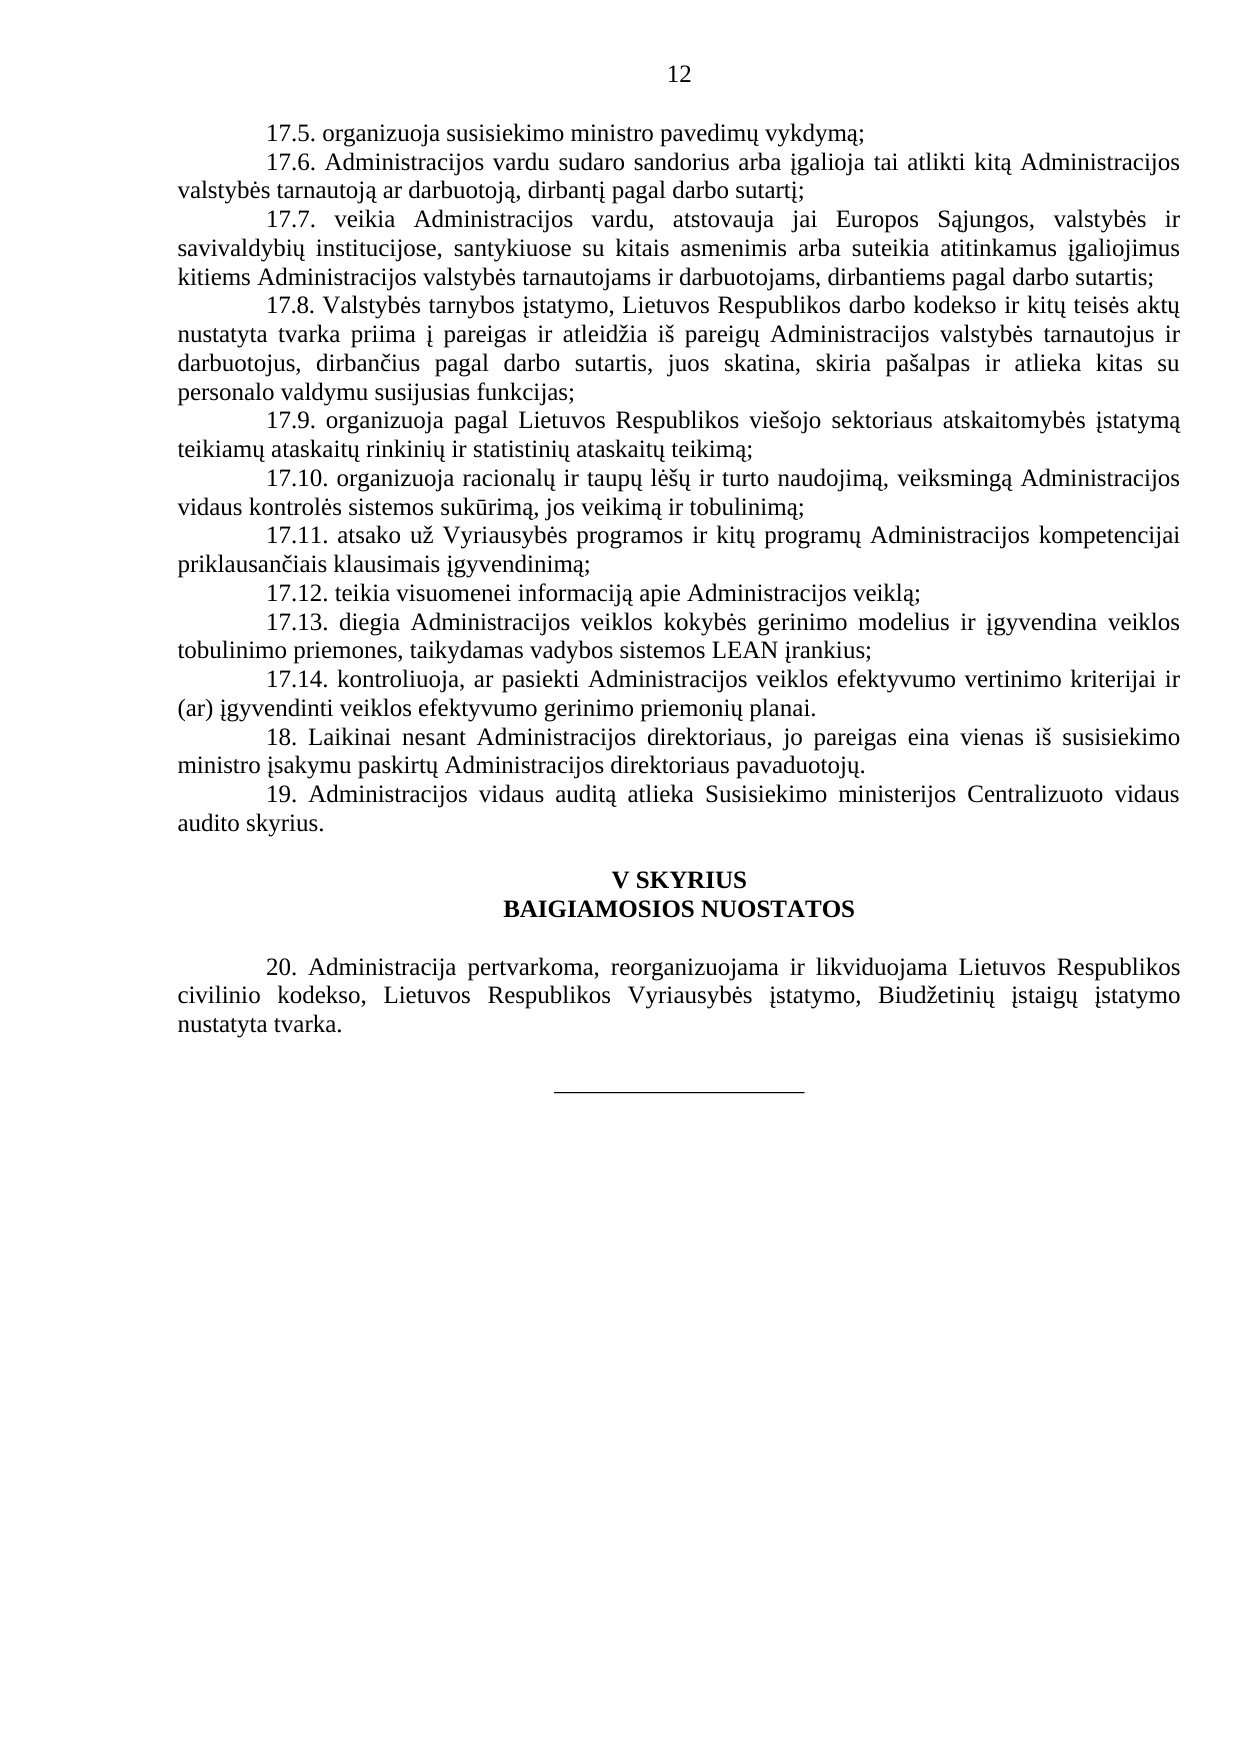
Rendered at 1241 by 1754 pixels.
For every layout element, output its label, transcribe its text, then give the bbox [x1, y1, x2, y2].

text BAIGIAMOSIOS NUOSTATOS [177, 894, 1181, 923]
text 17.14. kontroliuoja, ar pasiekti Administracijos veiklos efektyvumo vertinimo kriterijai ir (ar) įgyvendinti veiklos efektyvumo gerinimo priemonių planai. [177, 664, 1181, 722]
text 17.5. organizuoja susisiekimo ministro pavedimų vykdymą; [177, 118, 1181, 147]
text 17.6. Administracijos vardu sudaro sandorius arba įgalioja tai atlikti kitą Administracijos valstybės tarnautoją ar darbuotoją, dirbantį pagal darbo sutartį; [177, 147, 1181, 204]
text 17.7. veikia Administracijos vardu, atstovauja jai Europos Sąjungos, valstybės ir savivaldybių institucijose, santykiuose su kitais asmenimis arba suteikia atitinkamus įgaliojimus kitiems Administracijos valstybės tarnautojams ir darbuotojams, dirbantiems pagal darbo sutartis; [177, 204, 1181, 291]
text 18. Laikinai nesant Administracijos direktoriaus, jo pareigas eina vienas iš susisiekimo ministro įsakymu paskirtų Administracijos direktoriaus pavaduotojų. [177, 722, 1181, 779]
text 17.12. teikia visuomenei informaciją apie Administracijos veiklą; [177, 578, 1181, 607]
text 17.11. atsako už Vyriausybės programos ir kitų programų Administracijos kompetencijai priklausančiais klausimais įgyvendinimą; [177, 521, 1181, 578]
text 17.8. Valstybės tarnybos įstatymo, Lietuvos Respublikos darbo kodekso ir kitų teisės aktų nustatyta tvarka priima į pareigas ir atleidžia iš pareigų Administracijos valstybės tarnautojus ir darbuotojus, dirbančius pagal darbo sutartis, juos skatina, skiria pašalpas ir atlieka kitas su personalo valdymu susijusias funkcijas; [177, 291, 1181, 406]
text ____________________ [177, 1067, 1181, 1096]
text 20. Administracija pertvarkoma, reorganizuojama ir likviduojama Lietuvos Respublikos civilinio kodekso, Lietuvos Respublikos Vyriausybės įstatymo, Biudžetinių įstaigų įstatymo nustatyta tvarka. [177, 952, 1181, 1038]
text 17.13. diegia Administracijos veiklos kokybės gerinimo modelius ir įgyvendina veiklos tobulinimo priemones, taikydamas vadybos sistemos LEAN įrankius; [177, 607, 1181, 664]
text 17.9. organizuoja pagal Lietuvos Respublikos viešojo sektoriaus atskaitomybės įstatymą teikiamų ataskaitų rinkinių ir statistinių ataskaitų teikimą; [177, 406, 1181, 463]
text V SKYRIUS [177, 866, 1181, 894]
text 17.10. organizuoja racionalų ir taupų lėšų ir turto naudojimą, veiksmingą Administracijos vidaus kontrolės sistemos sukūrimą, jos veikimą ir tobulinimą; [177, 463, 1181, 521]
text 19. Administracijos vidaus auditą atlieka Susisiekimo ministerijos Centralizuoto vidaus audito skyrius. [177, 779, 1181, 837]
